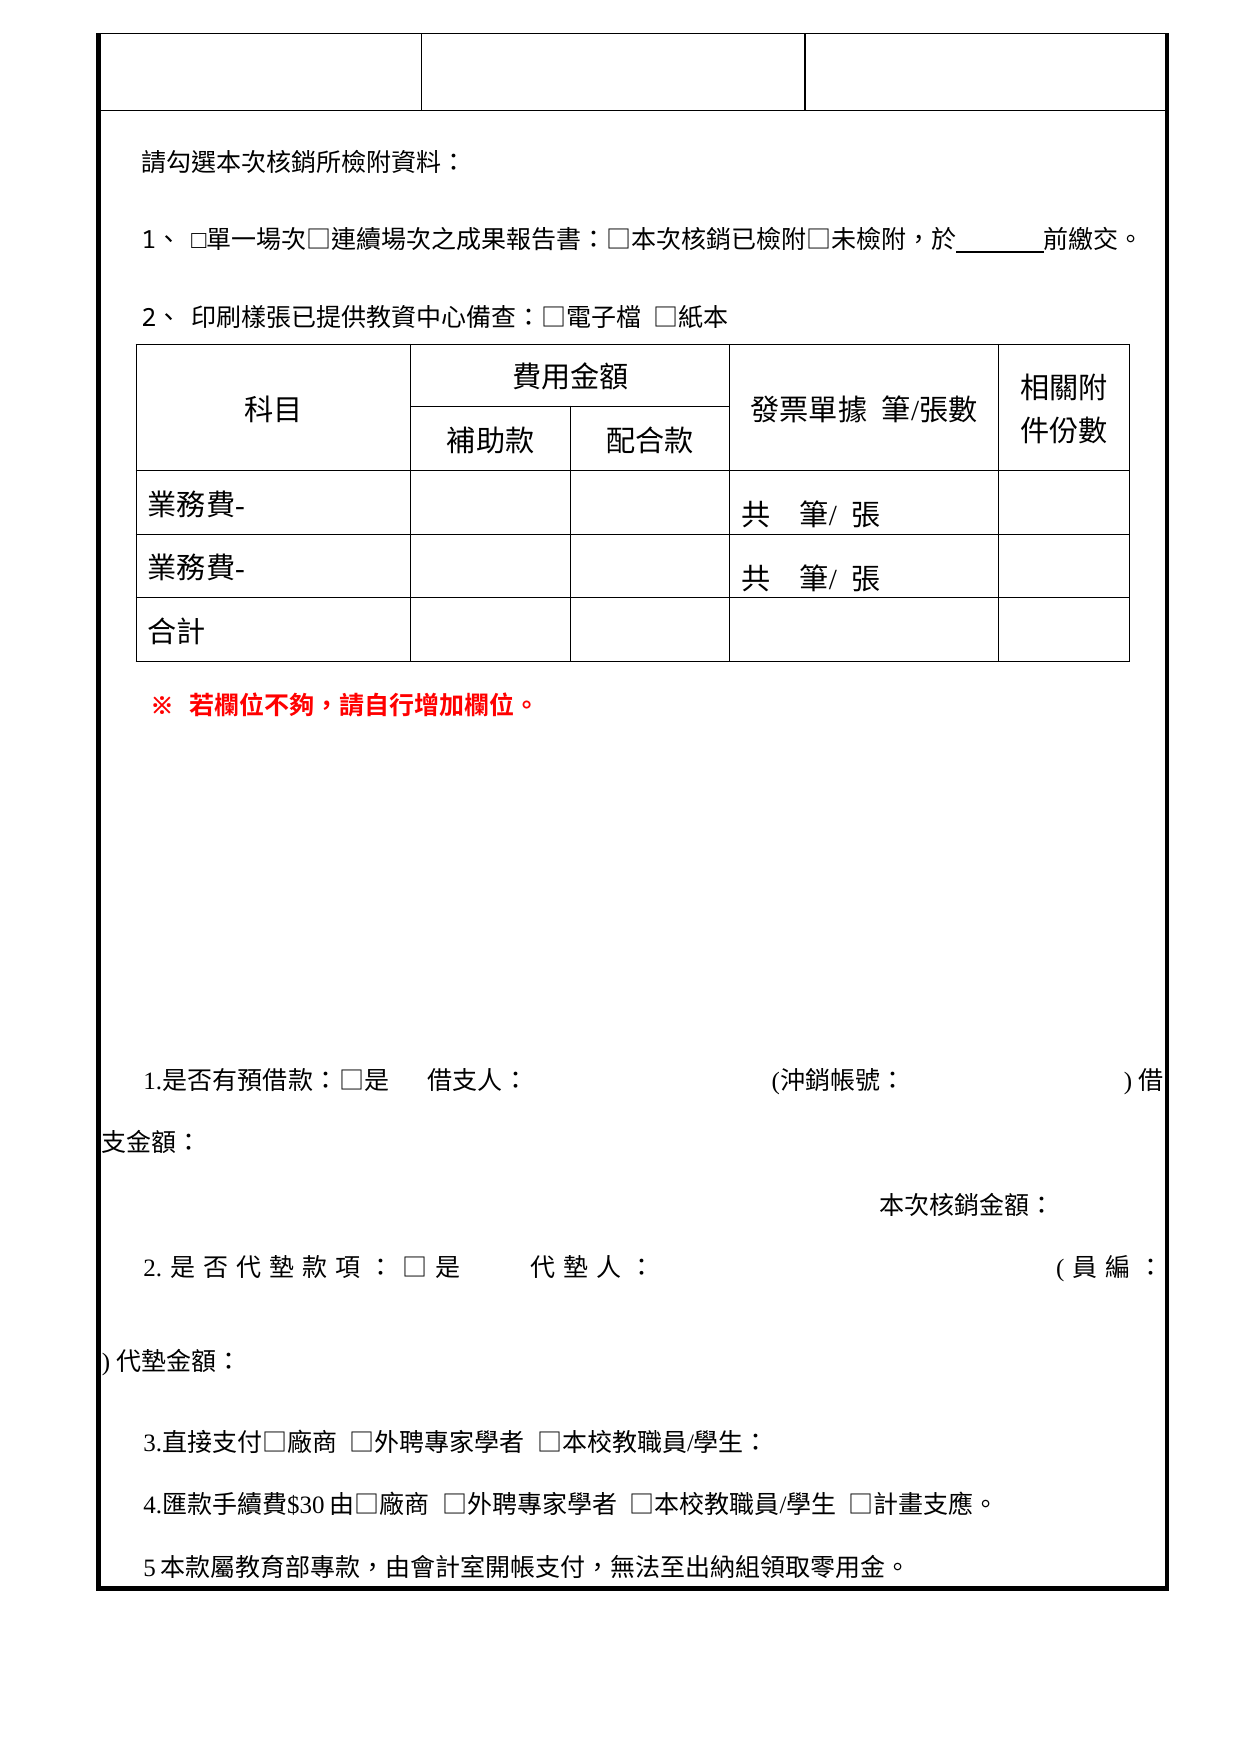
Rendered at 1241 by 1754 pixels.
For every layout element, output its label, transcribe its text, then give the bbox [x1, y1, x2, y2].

table_header 費用金額 [411, 345, 729, 406]
table_header 發票單據 筆/張數 [730, 345, 998, 470]
table_cell [571, 535, 729, 597]
table_cell [101, 34, 421, 110]
table_cell [411, 471, 570, 534]
table_cell [411, 598, 570, 661]
table_cell 補助款 [411, 407, 570, 470]
table_cell 共 筆/ 張 [730, 471, 998, 534]
table_cell [422, 34, 804, 110]
table_cell [571, 471, 729, 534]
table_cell [999, 598, 1129, 661]
table_cell 配合款 [571, 407, 729, 470]
table_cell [571, 598, 729, 661]
table_cell 合計 [137, 598, 410, 661]
table_cell 共 筆/ 張 [730, 535, 998, 597]
table_cell [411, 535, 570, 597]
table_cell [730, 598, 998, 661]
table_cell 業務費- [137, 535, 410, 597]
table_cell [999, 471, 1129, 534]
table_cell [806, 34, 1165, 110]
table_cell 請勾選本次核銷所檢附資料： □單一場次□連續場次之成果報告書：□本次核銷已檢附□未檢附，於 前繳交。 印刷樣張已提供教資中心備查：□電子檔 □紙本 若欄位不夠，請自行增加欄位。 1.是否有預借款：□是 借支人： (沖銷帳號： ) 借支金額： 本次核銷金額： 2.是否代墊款項：□是 代墊人： (員編： ) 代墊金額： 3.直接支付□廠商 □外聘專家學者 □本校教職員/學生： 4.匯款手續費$30由□廠商 □外聘專家學者 □本校教職員/學生 □計畫支應。 5本款屬教育部專款，由會計室開帳支付，無法至出納組領取零用金。 [101, 111, 1165, 1586]
table_cell [999, 535, 1129, 597]
table_header 相關附件份數 [999, 345, 1129, 470]
table_header 科目 [137, 345, 410, 470]
table_cell 業務費- [137, 471, 410, 534]
